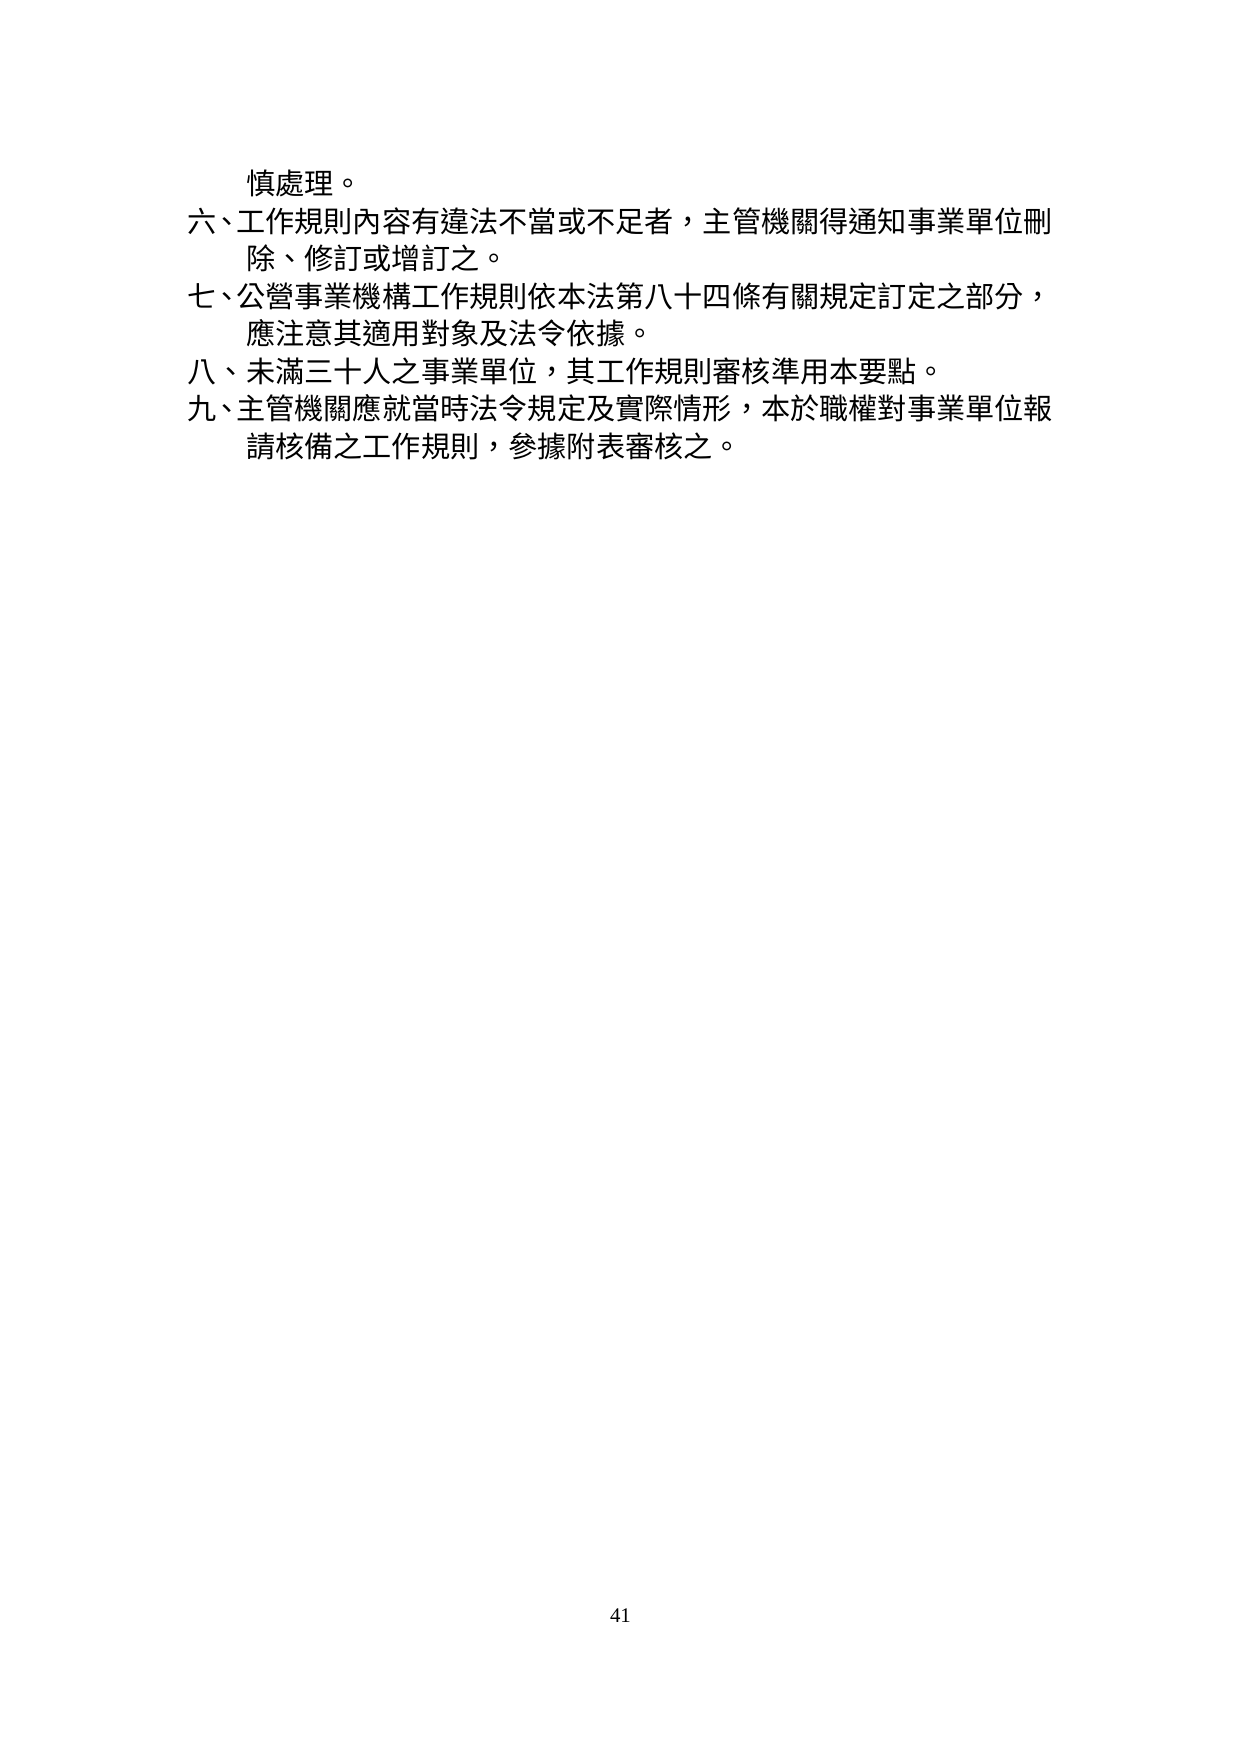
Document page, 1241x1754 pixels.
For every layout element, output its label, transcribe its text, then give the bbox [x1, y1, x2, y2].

text 九、主管機關應就當時法令規定及實際情形，本於職權對事業單位報請核備之工作規則，參據附表審核之。 [187, 389, 1053, 464]
text 七、公營事業機構工作規則依本法第八十四條有關規定訂定之部分，應注意其適用對象及法令依據。 [187, 277, 1053, 352]
text 六、工作規則內容有違法不當或不足者，主管機關得通知事業單位刪除、修訂或增訂之。 [187, 202, 1053, 277]
text 八、未滿三十人之事業單位，其工作規則審核準用本要點。 [187, 352, 1053, 389]
text 慎處理。 [187, 164, 1053, 202]
